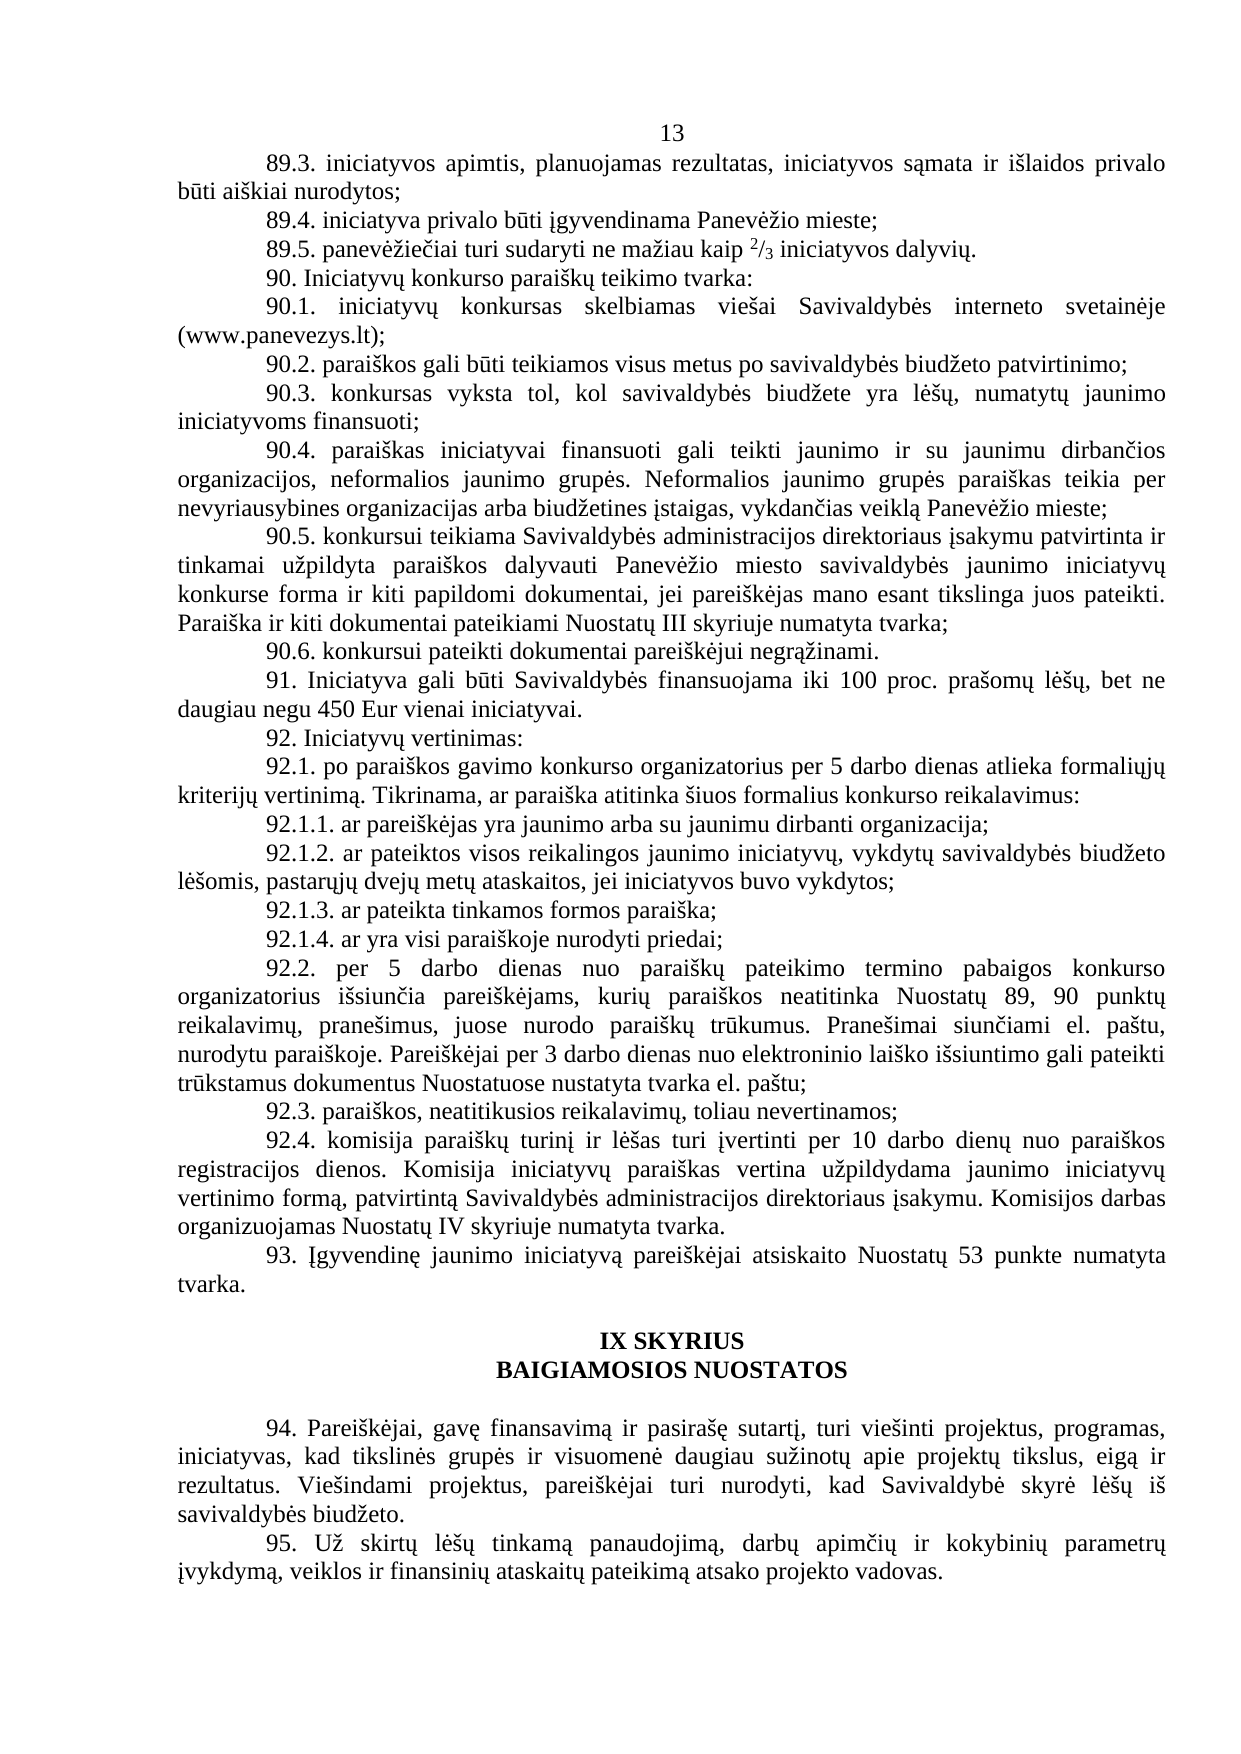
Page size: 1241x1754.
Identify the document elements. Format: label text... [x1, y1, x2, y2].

text 90.5. konkursui teikiama Savivaldybės administracijos direktoriaus įsakymu patvirtinta ir tinkamai užpildyta paraiškos dalyvauti Panevėžio miesto savivaldybės jaunimo iniciatyvų konkurse forma ir kiti papildomi dokumentai, jei pareiškėjas mano esant tikslinga juos pateikti. Paraiška ir kiti dokumentai pateikiami Nuostatų III skyriuje numatyta tvarka; [177, 521, 1167, 636]
text 89.4. iniciatyva privalo būti įgyvendinama Panevėžio mieste; [177, 205, 1167, 234]
text 92.1.3. ar pateikta tinkamos formos paraiška; [177, 895, 1167, 924]
text 90.4. paraiškas iniciatyvai finansuoti gali teikti jaunimo ir su jaunimu dirbančios organizacijos, neformalios jaunimo grupės. Neformalios jaunimo grupės paraiškas teikia per nevyriausybines organizacijas arba biudžetines įstaigas, vykdančias veiklą Panevėžio mieste; [177, 435, 1167, 521]
text 92.1.2. ar pateiktos visos reikalingos jaunimo iniciatyvų, vykdytų savivaldybės biudžeto lėšomis, pastarųjų dvejų metų ataskaitos, jei iniciatyvos buvo vykdytos; [177, 838, 1167, 895]
text 95. Už skirtų lėšų tinkamą panaudojimą, darbų apimčių ir kokybinių parametrų įvykdymą, veiklos ir finansinių ataskaitų pateikimą atsako projekto vadovas. [177, 1528, 1167, 1585]
text 89.3. iniciatyvos apimtis, planuojamas rezultatas, iniciatyvos sąmata ir išlaidos privalo būti aiškiai nurodytos; [177, 148, 1167, 205]
text 90.1. iniciatyvų konkursas skelbiamas viešai Savivaldybės interneto svetainėje (www.panevezys.lt); [177, 291, 1167, 349]
text 91. Iniciatyva gali būti Savivaldybės finansuojama iki 100 proc. prašomų lėšų, bet ne daugiau negu 450 Eur vienai iniciatyvai. [177, 665, 1167, 723]
text 92.1.1. ar pareiškėjas yra jaunimo arba su jaunimu dirbanti organizacija; [177, 809, 1167, 838]
text 92.1. po paraiškos gavimo konkurso organizatorius per 5 darbo dienas atlieka formaliųjų kriterijų vertinimą. Tikrinama, ar paraiška atitinka šiuos formalius konkurso reikalavimus: [177, 751, 1167, 809]
text 90.6. konkursui pateikti dokumentai pareiškėjui negrąžinami. [177, 636, 1167, 665]
text 90. Iniciatyvų konkurso paraiškų teikimo tvarka: [177, 263, 1167, 291]
text 92.2. per 5 darbo dienas nuo paraiškų pateikimo termino pabaigos konkurso organizatorius išsiunčia pareiškėjams, kurių paraiškos neatitinka Nuostatų 89, 90 punktų reikalavimų, pranešimus, juose nurodo paraiškų trūkumus. Pranešimai siunčiami el. paštu, nurodytu paraiškoje. Pareiškėjai per 3 darbo dienas nuo elektroninio laiško išsiuntimo gali pateikti trūkstamus dokumentus Nuostatuose nustatyta tvarka el. paštu; [177, 953, 1167, 1096]
text 94. Pareiškėjai, gavę finansavimą ir pasirašę sutartį, turi viešinti projektus, programas, iniciatyvas, kad tikslinės grupės ir visuomenė daugiau sužinotų apie projektų tikslus, eigą ir rezultatus. Viešindami projektus, pareiškėjai turi nurodyti, kad Savivaldybė skyrė lėšų iš savivaldybės biudžeto. [177, 1413, 1167, 1528]
text 93. Įgyvendinę jaunimo iniciatyvą pareiškėjai atsiskaito Nuostatų 53 punkte numatyta tvarka. [177, 1240, 1167, 1298]
text 90.2. paraiškos gali būti teikiamos visus metus po savivaldybės biudžeto patvirtinimo; [177, 349, 1167, 378]
text BAIGIAMOSIOS NUOSTATOS [177, 1355, 1167, 1384]
text 90.3. konkursas vyksta tol, kol savivaldybės biudžete yra lėšų, numatytų jaunimo iniciatyvoms finansuoti; [177, 378, 1167, 435]
text 89.5. panevėžiečiai turi sudaryti ne mažiau kaip 2/3 iniciatyvos dalyvių. [177, 234, 1167, 263]
text 92.3. paraiškos, neatitikusios reikalavimų, toliau nevertinamos; [177, 1096, 1167, 1125]
text 92.1.4. ar yra visi paraiškoje nurodyti priedai; [177, 924, 1167, 953]
text 92.4. komisija paraiškų turinį ir lėšas turi įvertinti per 10 darbo dienų nuo paraiškos registracijos dienos. Komisija iniciatyvų paraiškas vertina užpildydama jaunimo iniciatyvų vertinimo formą, patvirtintą Savivaldybės administracijos direktoriaus įsakymu. Komisijos darbas organizuojamas Nuostatų IV skyriuje numatyta tvarka. [177, 1125, 1167, 1240]
text 92. Iniciatyvų vertinimas: [177, 723, 1167, 751]
text IX SKYRIUS [177, 1326, 1167, 1355]
